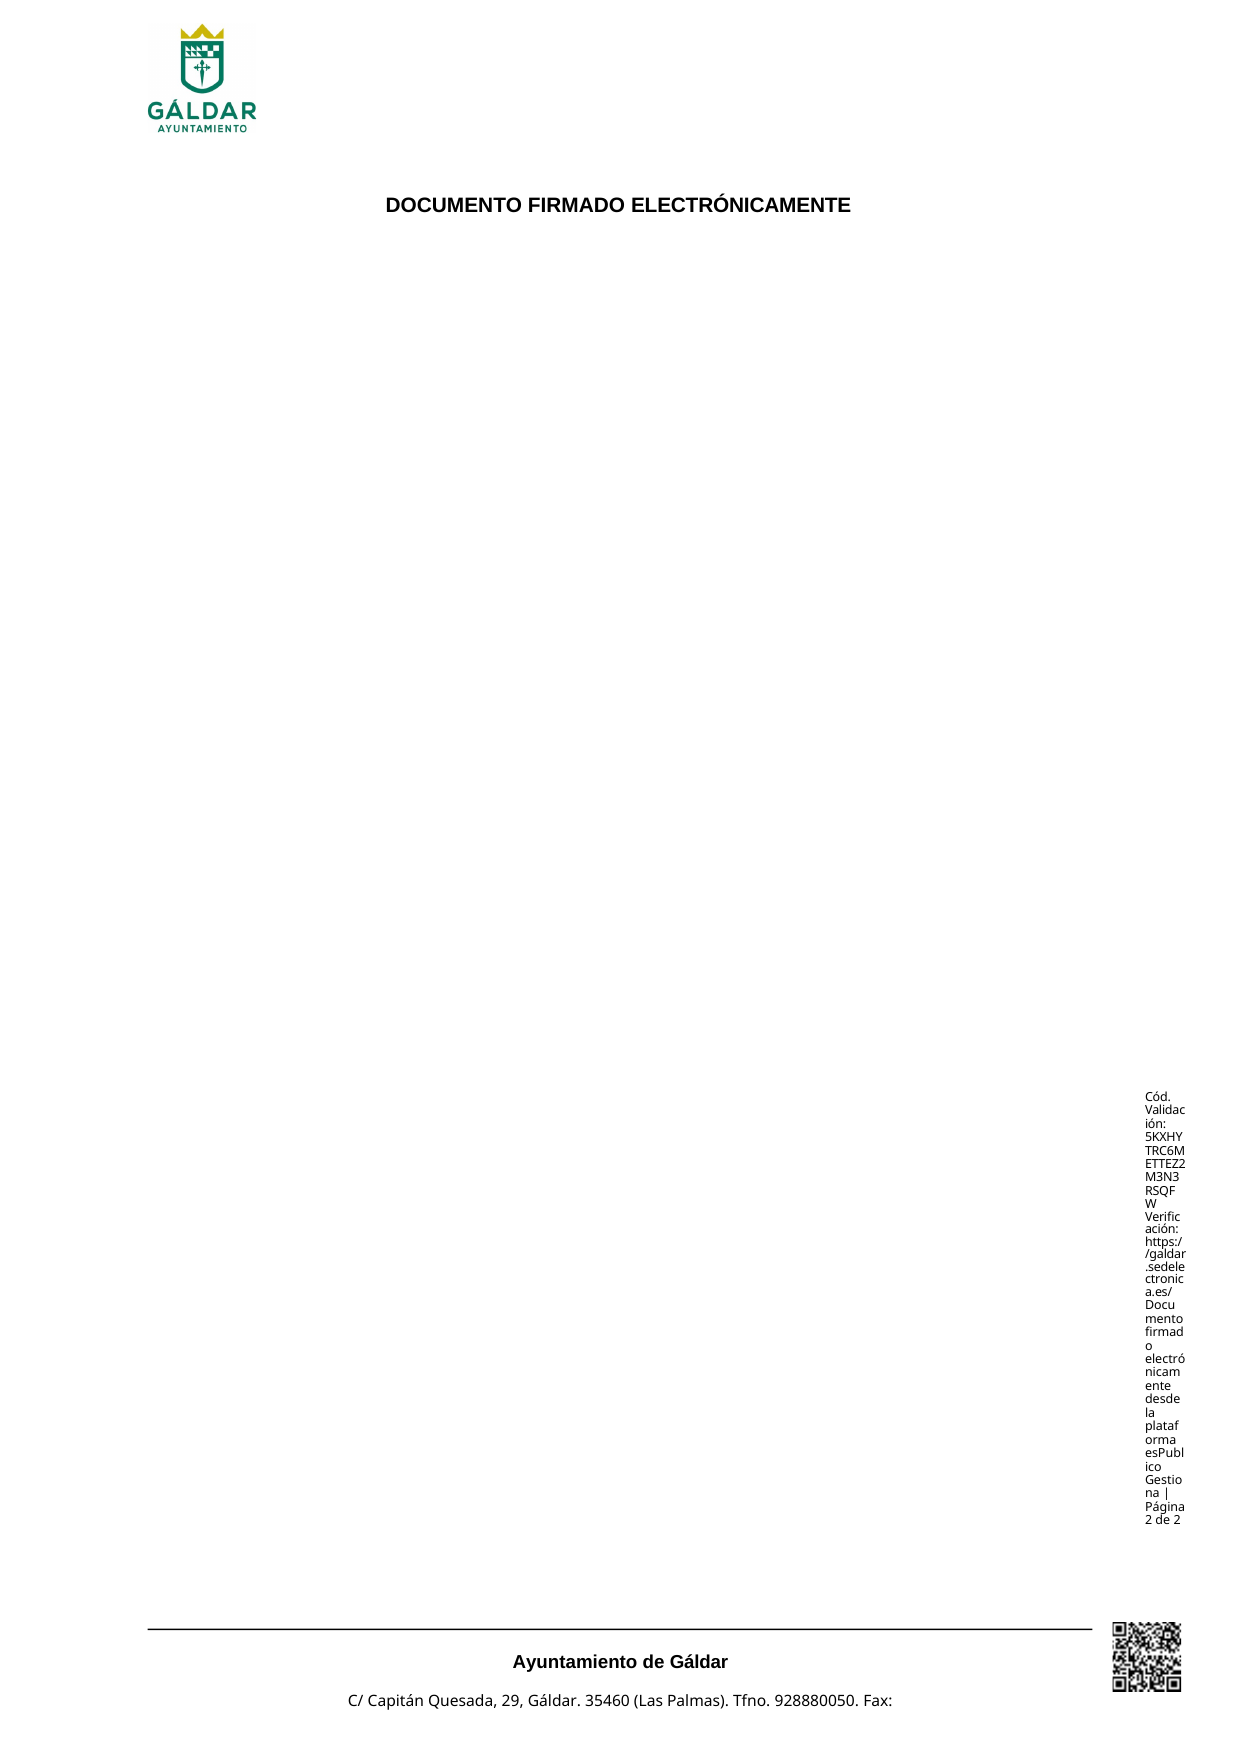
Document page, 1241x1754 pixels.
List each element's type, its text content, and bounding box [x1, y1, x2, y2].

picture [147, 23, 257, 133]
text DOCUMENTO FIRMADO ELECTRÓNICAMENTE [385, 193, 1093, 217]
picture [1112, 1622, 1182, 1692]
text Cód. Validación: 5KXHYTRC6METTEZ2M3N3RSQFW [1145, 1091, 1186, 1211]
text Documento firmado electrónicamente desde la plataforma esPublico Gestiona | Página 2 de 2 [1145, 1299, 1186, 1527]
text Verificación: https://galdar.sedelectronica.es/ [1145, 1211, 1186, 1299]
